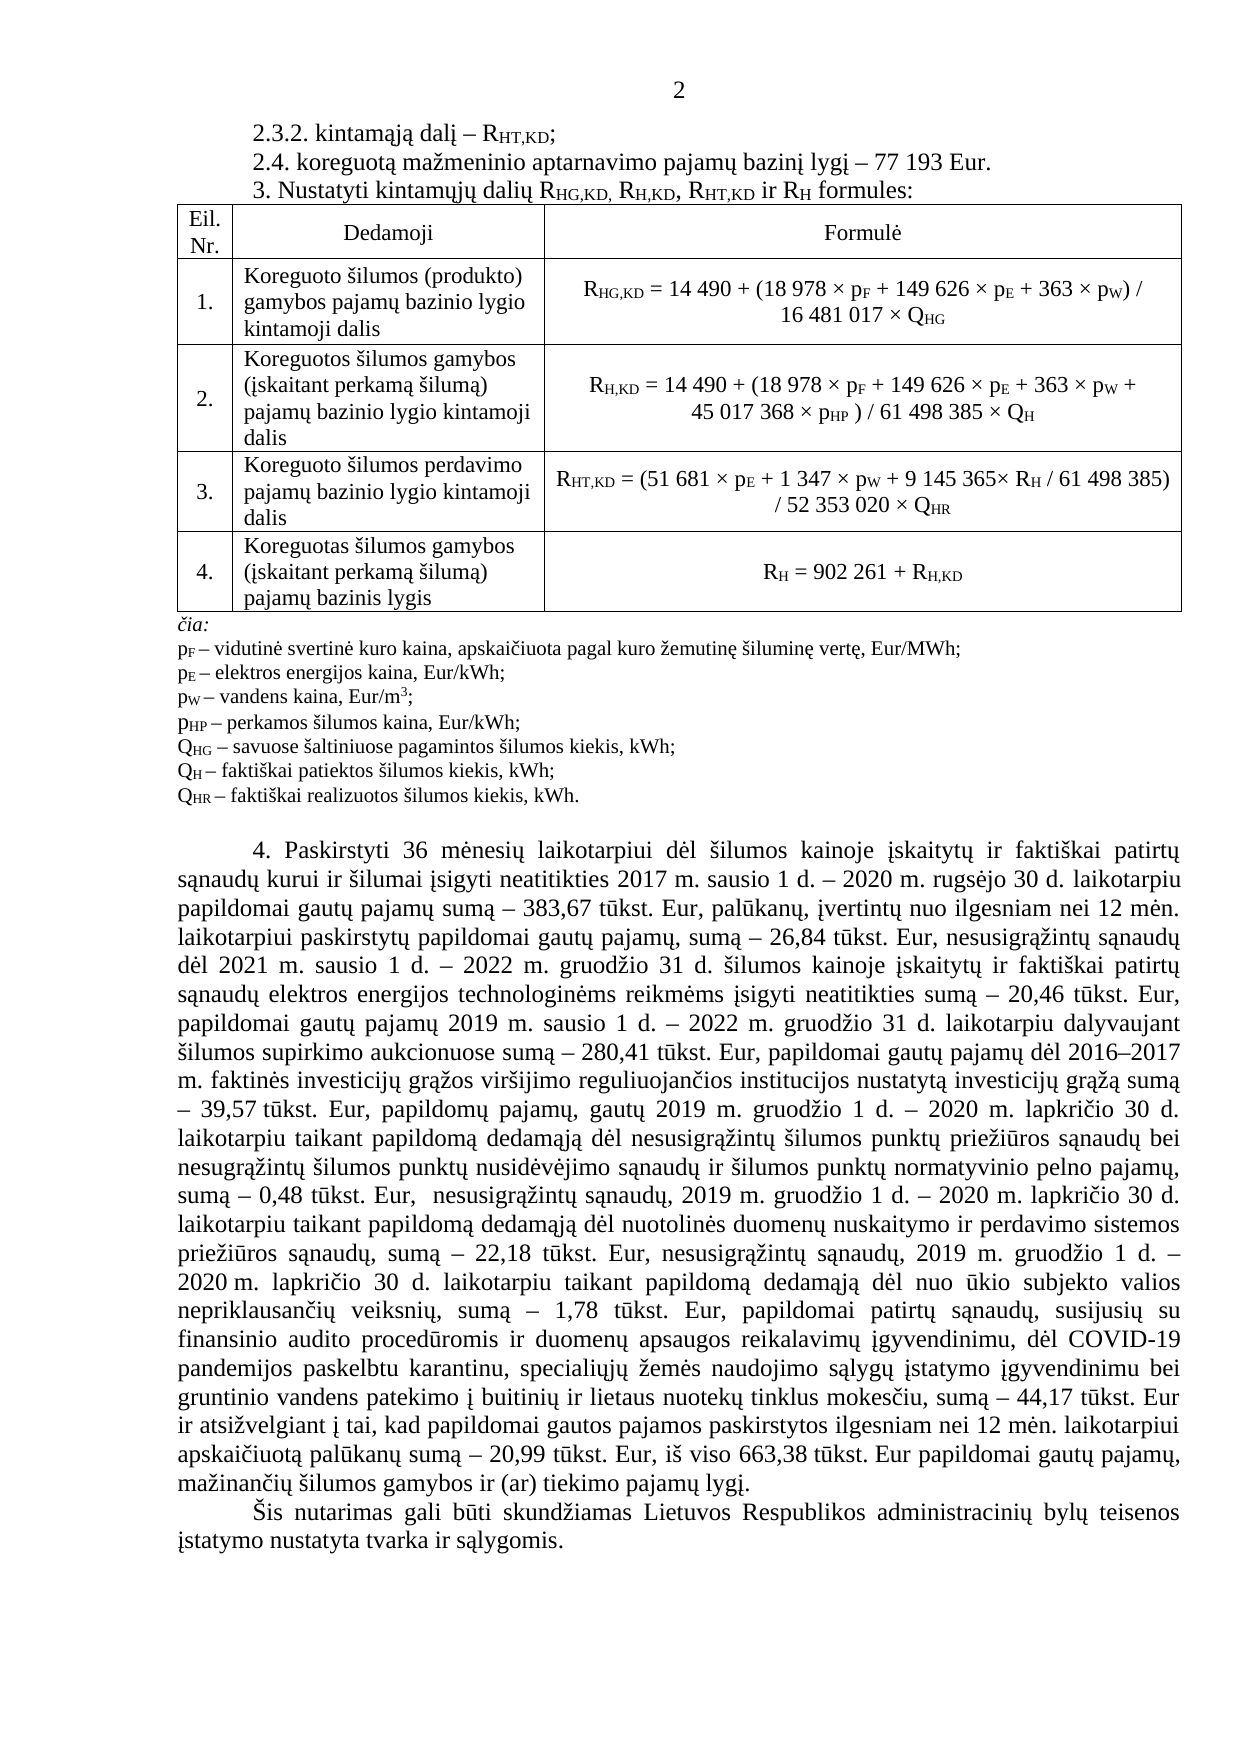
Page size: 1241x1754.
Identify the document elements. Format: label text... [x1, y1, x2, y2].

table_cell RH = 902 261 + RH,KD [545, 532, 1181, 611]
text QHR – faktiškai realizuotos šilumos kiekis, kWh. [177, 782, 1181, 807]
text 2.4. koreguotą mažmeninio aptarnavimo pajamų bazinį lygį – 77 193 Eur. [177, 147, 1181, 176]
table_cell RH,KD = 14 490 + (18 978 × pF + 149 626 × pE + 363 × pW + 45 017 368 × pHP ) / 61 498 385 × QH [545, 345, 1181, 451]
table_cell 3. [178, 452, 232, 531]
table_header Dedamoji [233, 205, 544, 258]
table_header Formulė [545, 205, 1181, 258]
table_cell 2. [178, 345, 232, 451]
text QHG – savuose šaltiniuose pagamintos šilumos kiekis, kWh; [177, 734, 1181, 758]
text pF – vidutinė svertinė kuro kaina, apskaičiuota pagal kuro žemutinę šiluminę vertę, Eur/MWh; [177, 636, 1181, 660]
text 2.3.2. kintamąją dalį – RHT,KD; [177, 118, 1181, 147]
table_cell Koreguoto šilumos (produkto) gamybos pajamų bazinio lygio kintamoji dalis [233, 259, 544, 344]
table_header Eil. Nr. [178, 205, 232, 258]
table_cell Koreguotos šilumos gamybos (įskaitant perkamą šilumą) pajamų bazinio lygio kintamoji dalis [233, 345, 544, 451]
text pE – elektros energijos kaina, Eur/kWh; [177, 660, 1181, 684]
text čia: [177, 612, 1181, 636]
table_cell RHG,KD = 14 490 + (18 978 × pF + 149 626 × pE + 363 × pW) / 16 481 017 × QHG [545, 259, 1181, 344]
table_cell RHT,KD = (51 681 × pE + 1 347 × pW + 9 145 365× RH / 61 498 385) / 52 353 020 × QHR [545, 452, 1181, 531]
text 4. Paskirstyti 36 mėnesių laikotarpiui dėl šilumos kainoje įskaitytų ir faktiškai patirtų sąnaudų kurui ir šilumai įsigyti neatitikties 2017 m. sausio 1 d. – 2020 m. rugsėjo 30 d. laikotarpiu papildomai gautų pajamų sumą – 383,67 tūkst. Eur, palūkanų, įvertintų nuo ilgesniam nei 12 mėn. laikotarpiui paskirstytų papildomai gautų pajamų, sumą – 26,84 tūkst. Eur, nesusigrąžintų sąnaudų dėl 2021 m. sausio 1 d. – 2022 m. gruodžio 31 d. šilumos kainoje įskaitytų ir faktiškai patirtų sąnaudų elektros energijos technologinėms reikmėms įsigyti neatitikties sumą – 20,46 tūkst. Eur, papildomai gautų pajamų 2019 m. sausio 1 d. – 2022 m. gruodžio 31 d. laikotarpiu dalyvaujant šilumos supirkimo aukcionuose sumą – 280,41 tūkst. Eur, papildomai gautų pajamų dėl 2016–2017 m. faktinės investicijų grąžos viršijimo reguliuojančios institucijos nustatytą investicijų grąžą sumą – 39,57 tūkst. Eur, papildomų pajamų, gautų 2019 m. gruodžio 1 d. – 2020 m. lapkričio 30 d. laikotarpiu taikant papildomą dedamąją dėl nesusigrąžintų šilumos punktų priežiūros sąnaudų bei nesugrąžintų šilumos punktų nusidėvėjimo sąnaudų ir šilumos punktų normatyvinio pelno pajamų, sumą – 0,48 tūkst. Eur, nesusigrąžintų sąnaudų, 2019 m. gruodžio 1 d. – 2020 m. lapkričio 30 d. laikotarpiu taikant papildomą dedamąją dėl nuotolinės duomenų nuskaitymo ir perdavimo sistemos priežiūros sąnaudų, sumą – 22,18 tūkst. Eur, nesusigrąžintų sąnaudų, 2019 m. gruodžio 1 d. – 2020 m. lapkričio 30 d. laikotarpiu taikant papildomą dedamąją dėl nuo ūkio subjekto valios nepriklausančių veiksnių, sumą – 1,78 tūkst. Eur, papildomai patirtų sąnaudų, susijusių su finansinio audito procedūromis ir duomenų apsaugos reikalavimų įgyvendinimu, dėl COVID-19 pandemijos paskelbtu karantinu, specialiųjų žemės naudojimo sąlygų įstatymo įgyvendinimu bei gruntinio vandens patekimo į buitinių ir lietaus nuotekų tinklus mokesčiu, sumą – 44,17 tūkst. Eur ir atsižvelgiant į tai, kad papildomai gautos pajamos paskirstytos ilgesniam nei 12 mėn. laikotarpiui apskaičiuotą palūkanų sumą – 20,99 tūkst. Eur, iš viso 663,38 tūkst. Eur papildomai gautų pajamų, mažinančių šilumos gamybos ir (ar) tiekimo pajamų lygį. [177, 835, 1181, 1497]
text QH – faktiškai patiektos šilumos kiekis, kWh; [177, 758, 1181, 782]
text 3. Nustatyti kintamųjų dalių RHG,KD, RH,KD, RHT,KD ir RH formules: [177, 176, 1181, 204]
text pW – vandens kaina, Eur/m3; [177, 684, 1181, 708]
table_cell 1. [178, 259, 232, 344]
text Šis nutarimas gali būti skundžiamas Lietuvos Respublikos administracinių bylų teisenos įstatymo nustatyta tvarka ir sąlygomis. [177, 1497, 1181, 1554]
table_cell Koreguotas šilumos gamybos (įskaitant perkamą šilumą) pajamų bazinis lygis [233, 532, 544, 611]
table_cell 4. [178, 532, 232, 611]
text pHP – perkamos šilumos kaina, Eur/kWh; [177, 708, 1181, 734]
table_cell Koreguoto šilumos perdavimo pajamų bazinio lygio kintamoji dalis [233, 452, 544, 531]
